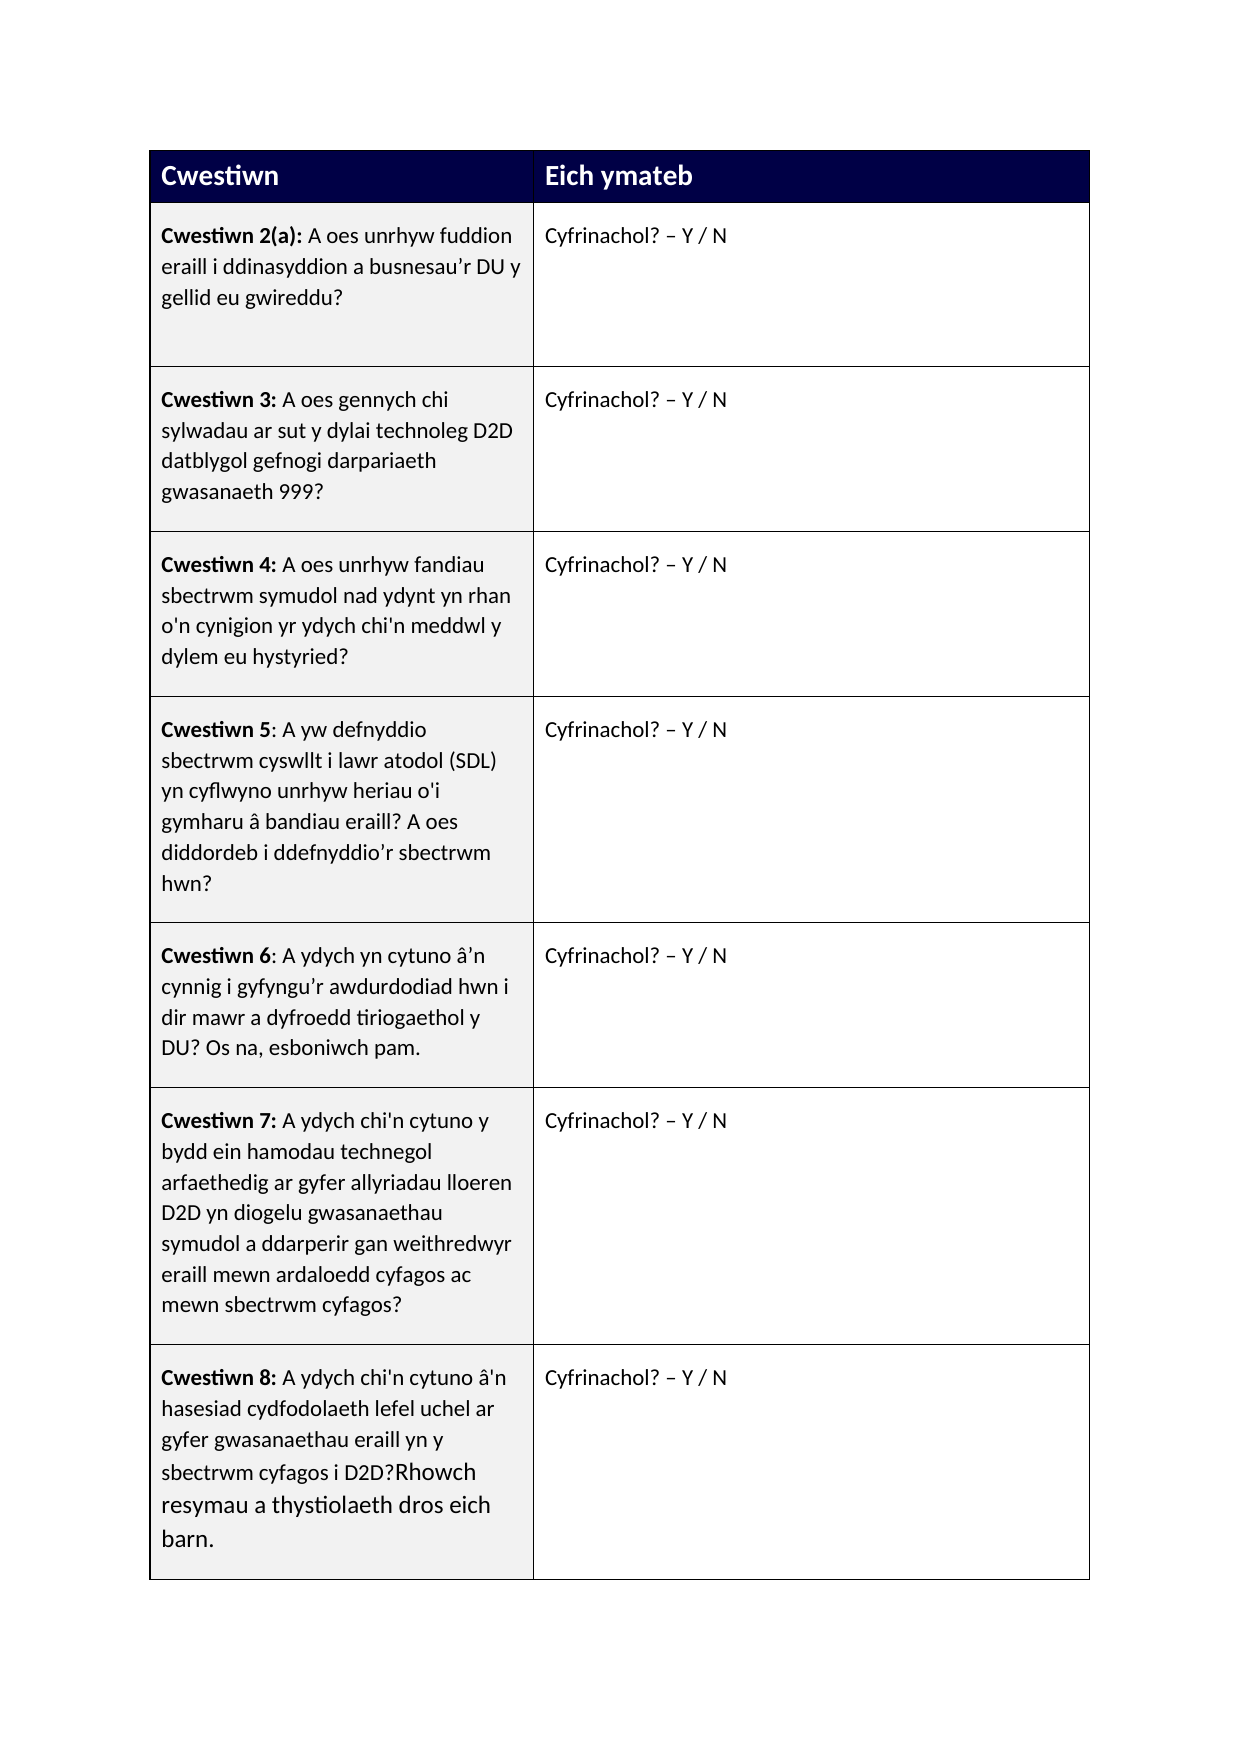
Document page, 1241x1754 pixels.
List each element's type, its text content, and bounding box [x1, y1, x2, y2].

table_header Eich ymateb [534, 151, 1089, 202]
table_cell Cyfrinachol? – Y / N [534, 367, 1089, 531]
table_cell Cyfrinachol? – Y / N [534, 1088, 1089, 1344]
table_cell Cyfrinachol? – Y / N [534, 203, 1089, 366]
table_cell Cwestiwn 3: A oes gennych chi sylwadau ar sut y dylai technoleg D2D datblygol gefnogi darpariaeth gwasanaeth 999? [151, 367, 533, 531]
table_cell Cwestiwn 6: A ydych yn cytuno â’n cynnig i gyfyngu’r awdurdodiad hwn i dir mawr a dyfroedd tiriogaethol y DU? Os na, esboniwch pam. [151, 923, 533, 1087]
table_cell Cwestiwn 4: A oes unrhyw fandiau sbectrwm symudol nad ydynt yn rhan o'n cynigion yr ydych chi'n meddwl y dylem eu hystyried? [151, 532, 533, 696]
table_cell Cwestiwn 8: A ydych chi'n cytuno â'n hasesiad cydfodolaeth lefel uchel ar gyfer gwasanaethau eraill yn y sbectrwm cyfagos i D2D?Rhowch resymau a thystiolaeth dros eich barn. [151, 1345, 533, 1579]
table_cell Cwestiwn 5: A yw defnyddio sbectrwm cyswllt i lawr atodol (SDL) yn cyflwyno unrhyw heriau o'i gymharu â bandiau eraill? A oes diddordeb i ddefnyddio’r sbectrwm hwn? [151, 697, 533, 922]
table_cell Cwestiwn 2(a): A oes unrhyw fuddion eraill i ddinasyddion a busnesau’r DU y gellid eu gwireddu? [151, 203, 533, 366]
table_cell Cyfrinachol? – Y / N [534, 923, 1089, 1087]
table_header Cwestiwn [151, 151, 533, 202]
table_cell Cyfrinachol? – Y / N [534, 697, 1089, 922]
table_cell Cyfrinachol? – Y / N [534, 1345, 1089, 1579]
table_cell Cwestiwn 7: A ydych chi'n cytuno y bydd ein hamodau technegol arfaethedig ar gyfer allyriadau lloeren D2D yn diogelu gwasanaethau symudol a ddarperir gan weithredwyr eraill mewn ardaloedd cyfagos ac mewn sbectrwm cyfagos? [151, 1088, 533, 1344]
table_cell Cyfrinachol? – Y / N [534, 532, 1089, 696]
